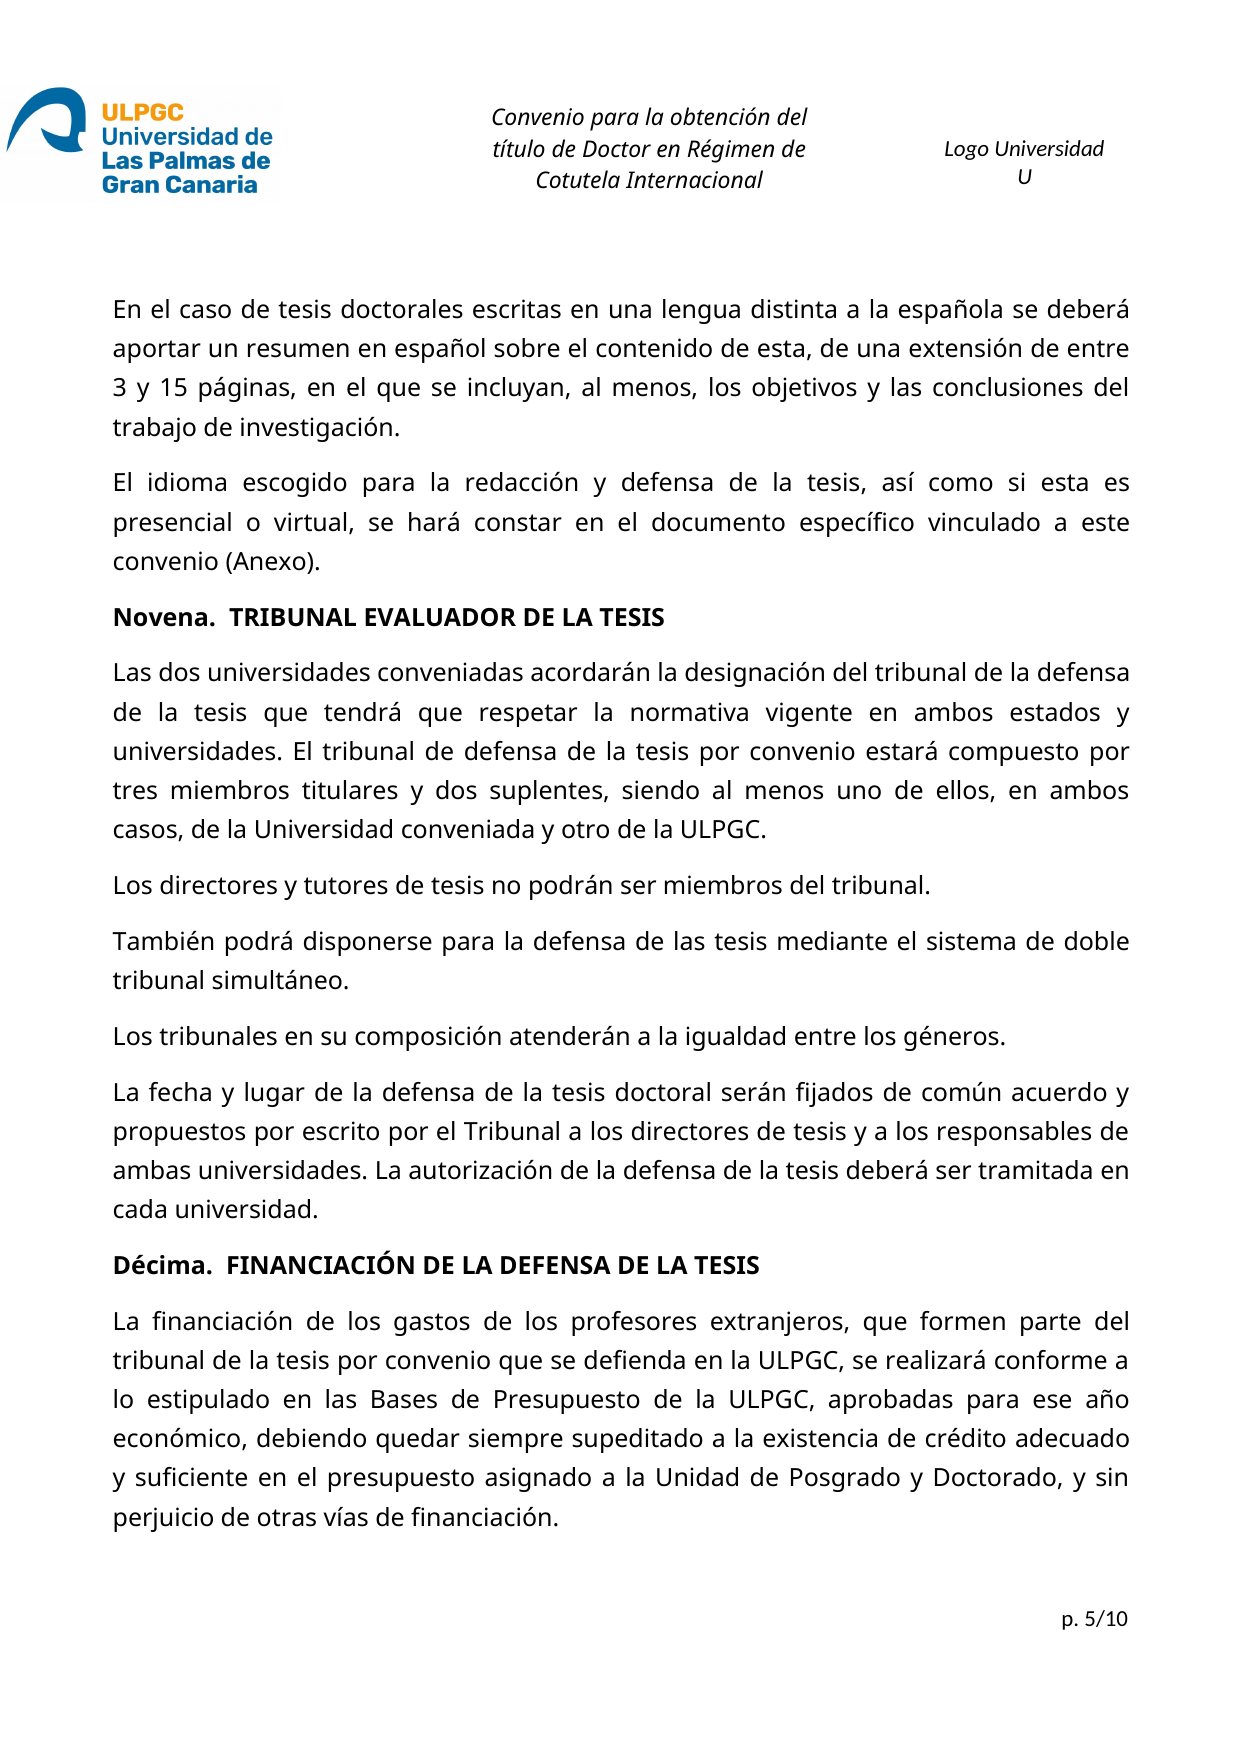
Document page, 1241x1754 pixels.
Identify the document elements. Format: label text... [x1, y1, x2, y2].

text Las dos universidades conveniadas acordarán la designación del tribunal de la defensa de la tesis que tendrá que respetar la normativa vigente en ambos estados y universidades. El tribunal de defensa de la tesis por convenio estará compuesto por tres miembros titulares y dos suplentes, siendo al menos uno de ellos, en ambos casos, de la Universidad conveniada y otro de la ULPGC. [112, 655, 1131, 846]
text Décima. FINANCIACIÓN DE LA DEFENSA DE LA TESIS [112, 1248, 1131, 1282]
text En el caso de tesis doctorales escritas en una lengua distinta a la española se deberá aportar un resumen en español sobre el contenido de esta, de una extensión de entre 3 y 15 páginas, en el que se incluyan, al menos, los objetivos y las conclusiones del trabajo de investigación. [112, 292, 1131, 443]
text Novena. TRIBUNAL EVALUADOR DE LA TESIS [112, 599, 1131, 633]
text El idioma escogido para la redacción y defensa de la tesis, así como si esta es presencial o virtual, se hará constar en el documento específico vinculado a este convenio (Anexo). [112, 465, 1131, 577]
text Los directores y tutores de tesis no podrán ser miembros del tribunal. [112, 868, 1131, 902]
text La financiación de los gastos de los profesores extranjeros, que formen parte del tribunal de la tesis por convenio que se defienda en la ULPGC, se realizará conforme a lo estipulado en las Bases de Presupuesto de la ULPGC, aprobadas para ese año económico, debiendo quedar siempre supeditado a la existencia de crédito adecuado y suficiente en el presupuesto asignado a la Unidad de Posgrado y Doctorado, y sin perjuicio de otras vías de financiación. [112, 1303, 1131, 1533]
text También podrá disponerse para la defensa de las tesis mediante el sistema de doble tribunal simultáneo. [112, 923, 1131, 997]
text Los tribunales en su composición atenderán a la igualdad entre los géneros. [112, 1018, 1131, 1052]
text La fecha y lugar de la defensa de la tesis doctoral serán fijados de común acuerdo y propuestos por escrito por el Tribunal a los directores de tesis y a los responsables de ambas universidades. La autorización de la defensa de la tesis deberá ser tramitada en cada universidad. [112, 1074, 1131, 1226]
